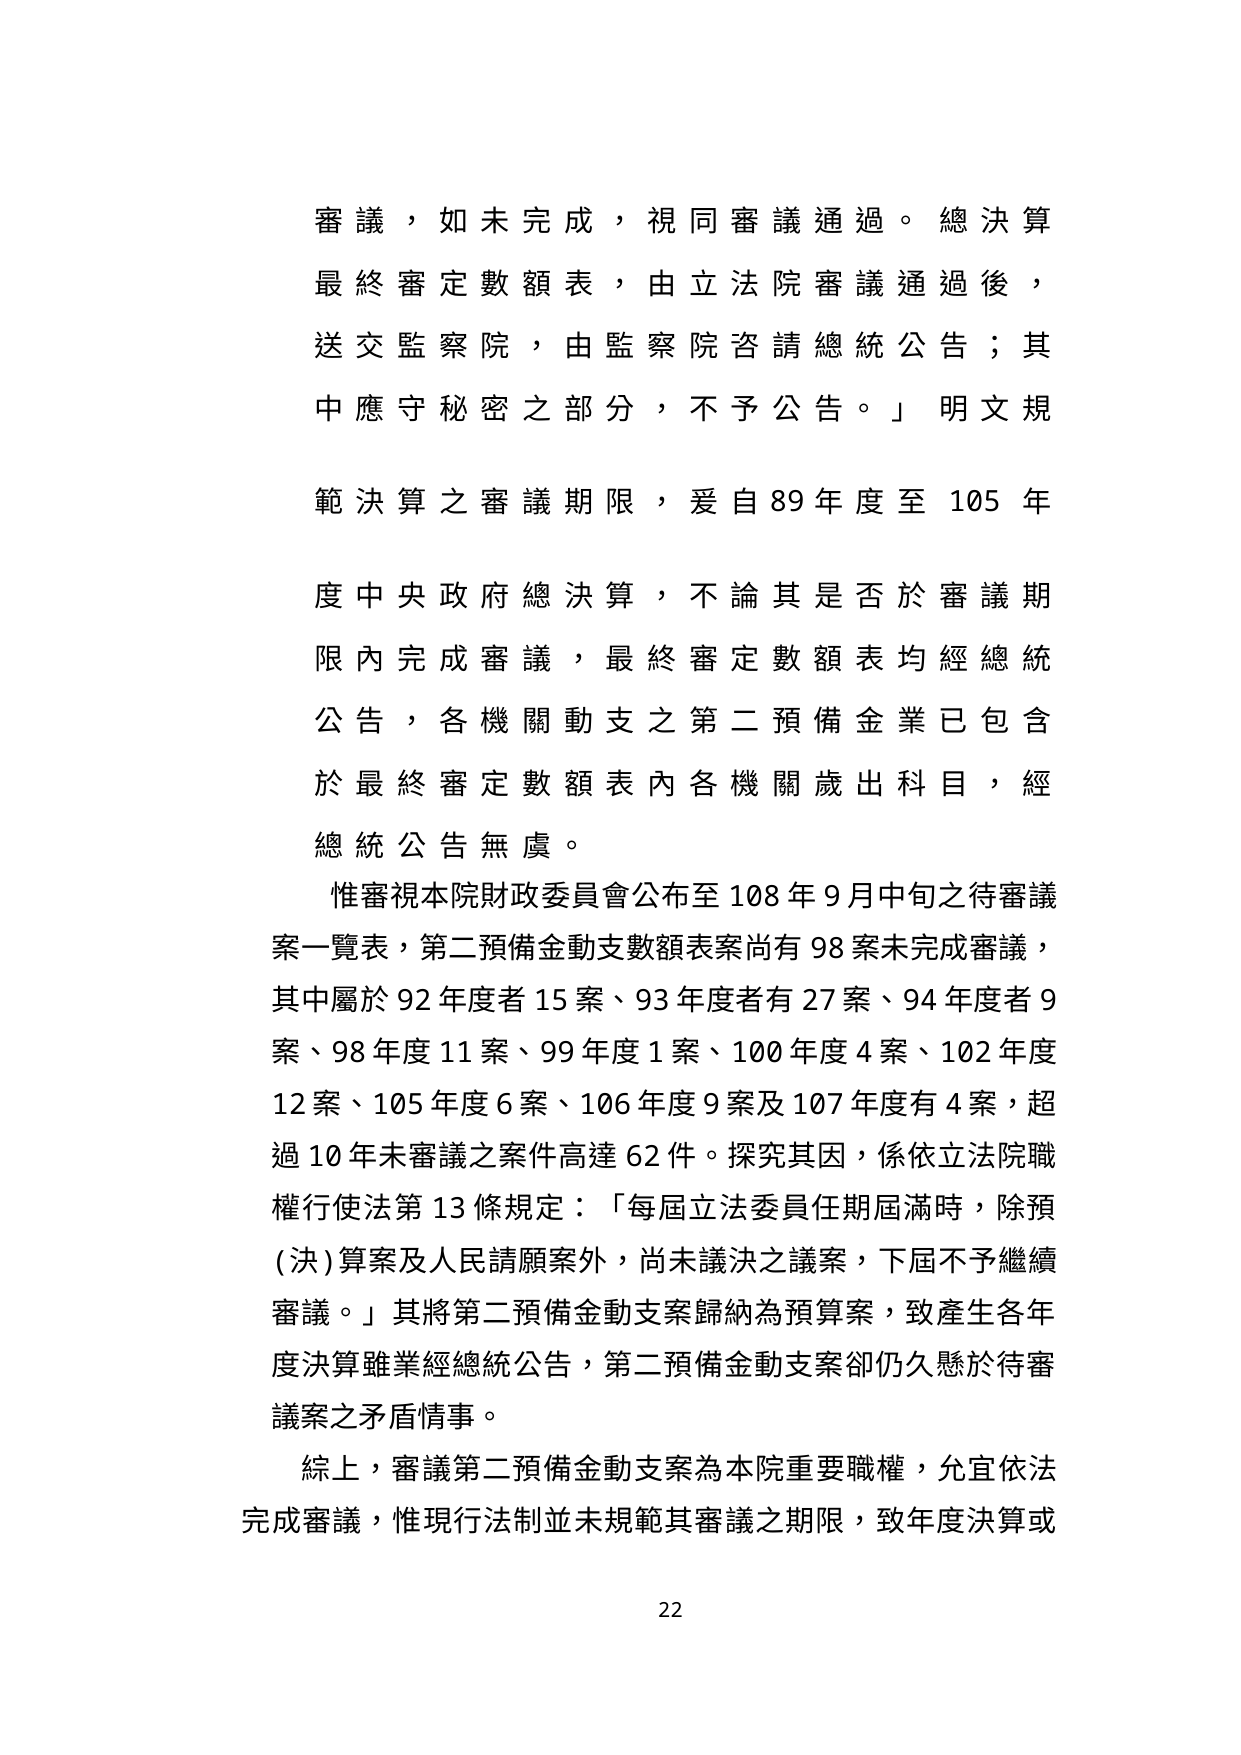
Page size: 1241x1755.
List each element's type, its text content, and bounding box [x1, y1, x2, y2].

text 審議，如未完成，視同審議通過。總決算最終審定數額表，由立法院審議通過後，送交監察院，由監察院咨請總統公告；其中應守秘密之部分，不予公告。」明文規範決算之審議期限，爰自89年度至105年度中央政府總決算，不論其是否於審議期限內完成審議，最終審定數額表均經總統公告，各機關動支之第二預備金業已包含於最終審定數額表內各機關歲出科目，經總統公告無虞。 [271, 177, 1058, 865]
text 惟審視本院財政委員會公布至108年9月中旬之待審議案一覽表，第二預備金動支數額表案尚有98案未完成審議，其中屬於92年度者15案、93年度者有27案、94年度者9案、98年度11案、99年度1案、100年度4案、102年度12案、105年度6案、106年度9案及107年度有4案，超過10年未審議之案件高達62件。探究其因，係依立法院職權行使法第13條規定：「每屆立法委員任期屆滿時，除預(決)算案及人民請願案外，尚未議決之議案，下屆不予繼續審議。」其將第二預備金動支案歸納為預算案，致產生各年度決算雖業經總統公告，第二預備金動支案卻仍久懸於待審議案之矛盾情事。 [271, 865, 1058, 1438]
text 綜上，審議第二預備金動支案為本院重要職權，允宜依法完成審議，惟現行法制並未規範其審議之期限，致年度決算或 [242, 1438, 1058, 1542]
